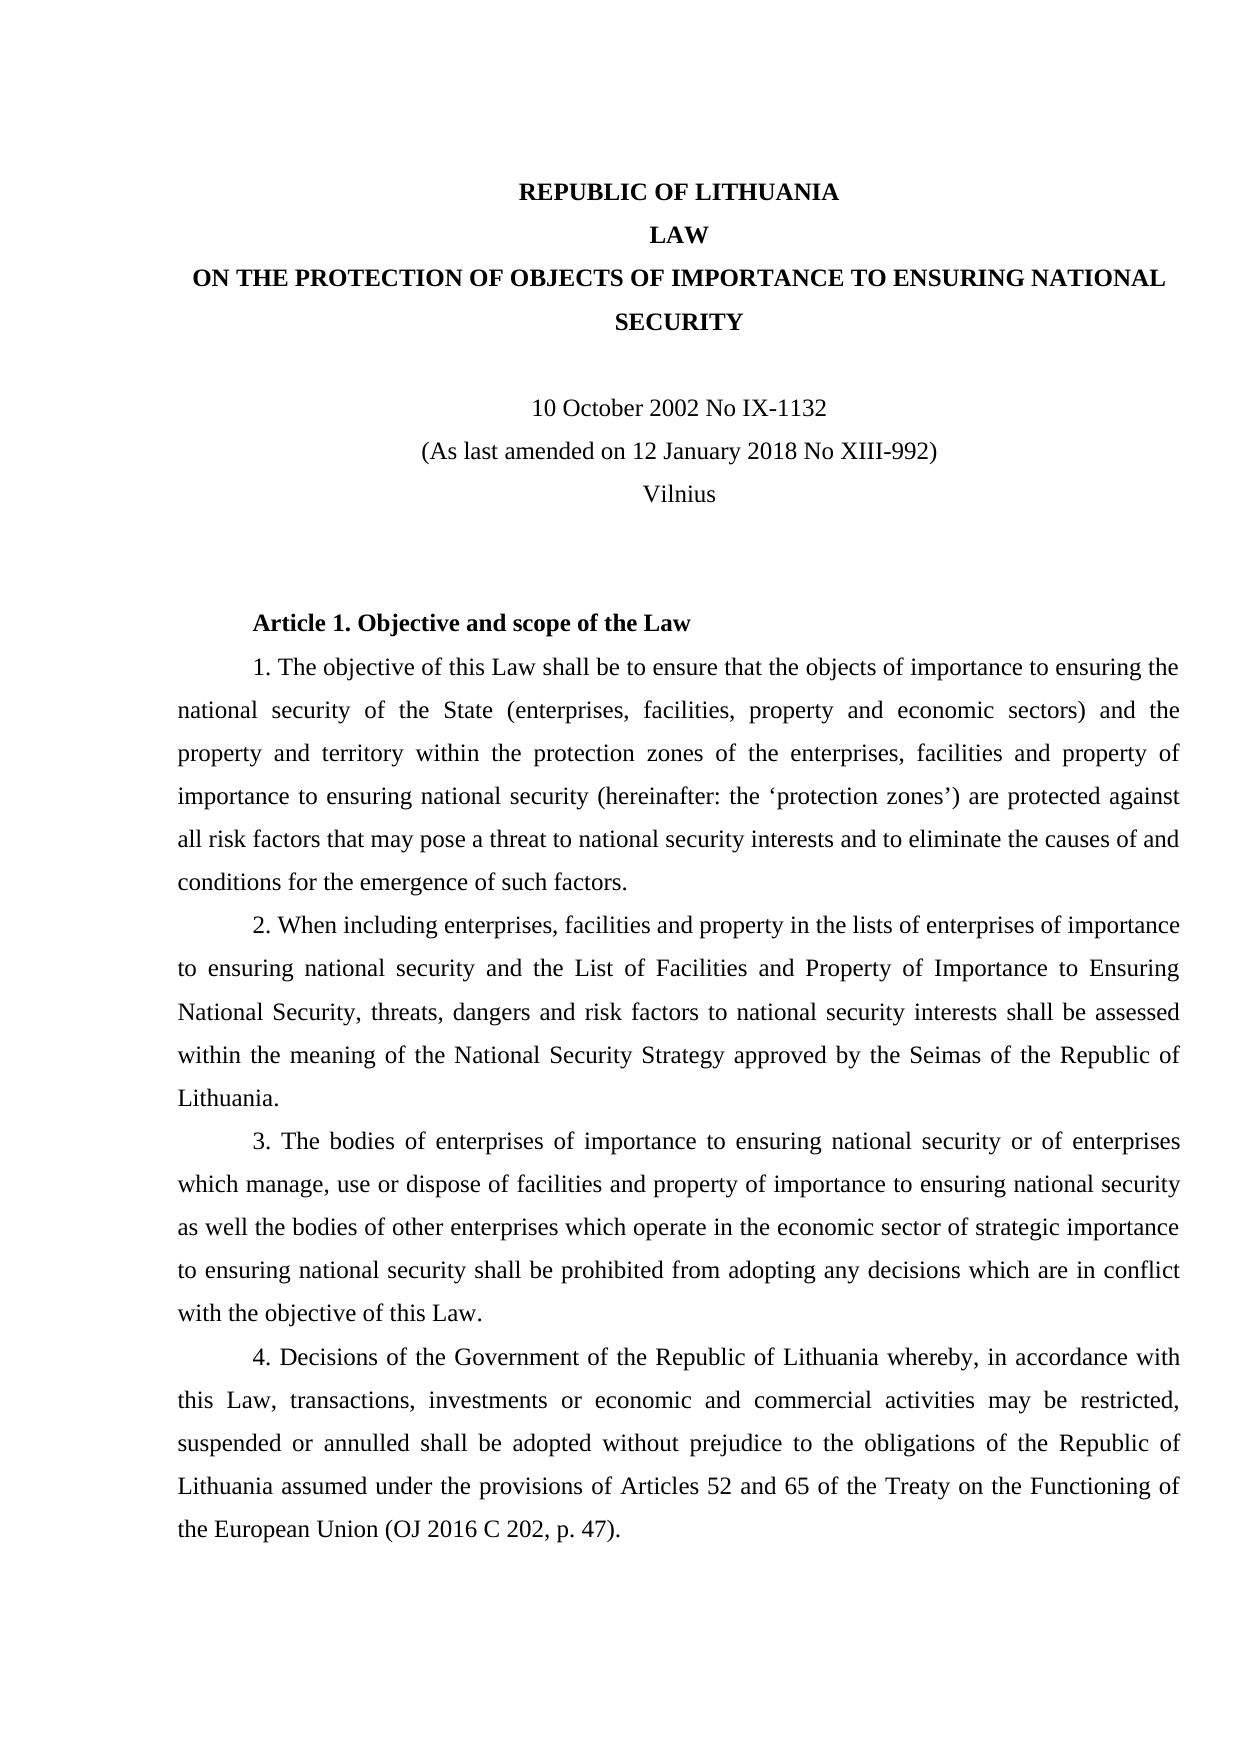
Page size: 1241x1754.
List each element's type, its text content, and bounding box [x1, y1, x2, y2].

text Article 1. Objective and scope of the Law [177, 608, 1181, 637]
text 1. The objective of this Law shall be to ensure that the objects of importance to ensuring the national security of the State (enterprises, facilities, property and economic sectors) and the property and territory within the protection zones of the enterprises, facilities and property of importance to ensuring national security (hereinafter: the ‘protection zones’) are protected against all risk factors that may pose a threat to national security interests and to eliminate the causes of and conditions for the emergence of such factors. [177, 652, 1181, 896]
text 4. Decisions of the Government of the Republic of Lithuania whereby, in accordance with this Law, transactions, investments or economic and commercial activities may be restricted, suspended or annulled shall be adopted without prejudice to the obligations of the Republic of Lithuania assumed under the provisions of Articles 52 and 65 of the Treaty on the Functioning of the European Union (OJ 2016 C 202, p. 47). [177, 1342, 1181, 1543]
text 3. The bodies of enterprises of importance to ensuring national security or of enterprises which manage, use or dispose of facilities and property of importance to ensuring national security as well the bodies of other enterprises which operate in the economic sector of strategic importance to ensuring national security shall be prohibited from adopting any decisions which are in conflict with the objective of this Law. [177, 1126, 1181, 1327]
text ON THE PROTECTION OF OBJECTS OF IMPORTANCE TO ENSURING NATIONAL SECURITY [177, 263, 1181, 335]
text REPUBLIC OF LITHUANIA [177, 177, 1181, 206]
text LAW [177, 220, 1181, 249]
text (As last amended on 12 January 2018 No XIII-992) [177, 436, 1181, 465]
text 10 October 2002 No IX-1132 [177, 393, 1181, 422]
text 2. When including enterprises, facilities and property in the lists of enterprises of importance to ensuring national security and the List of Facilities and Property of Importance to Ensuring National Security, threats, dangers and risk factors to national security interests shall be assessed within the meaning of the National Security Strategy approved by the Seimas of the Republic of Lithuania. [177, 910, 1181, 1112]
text Vilnius [177, 479, 1181, 508]
